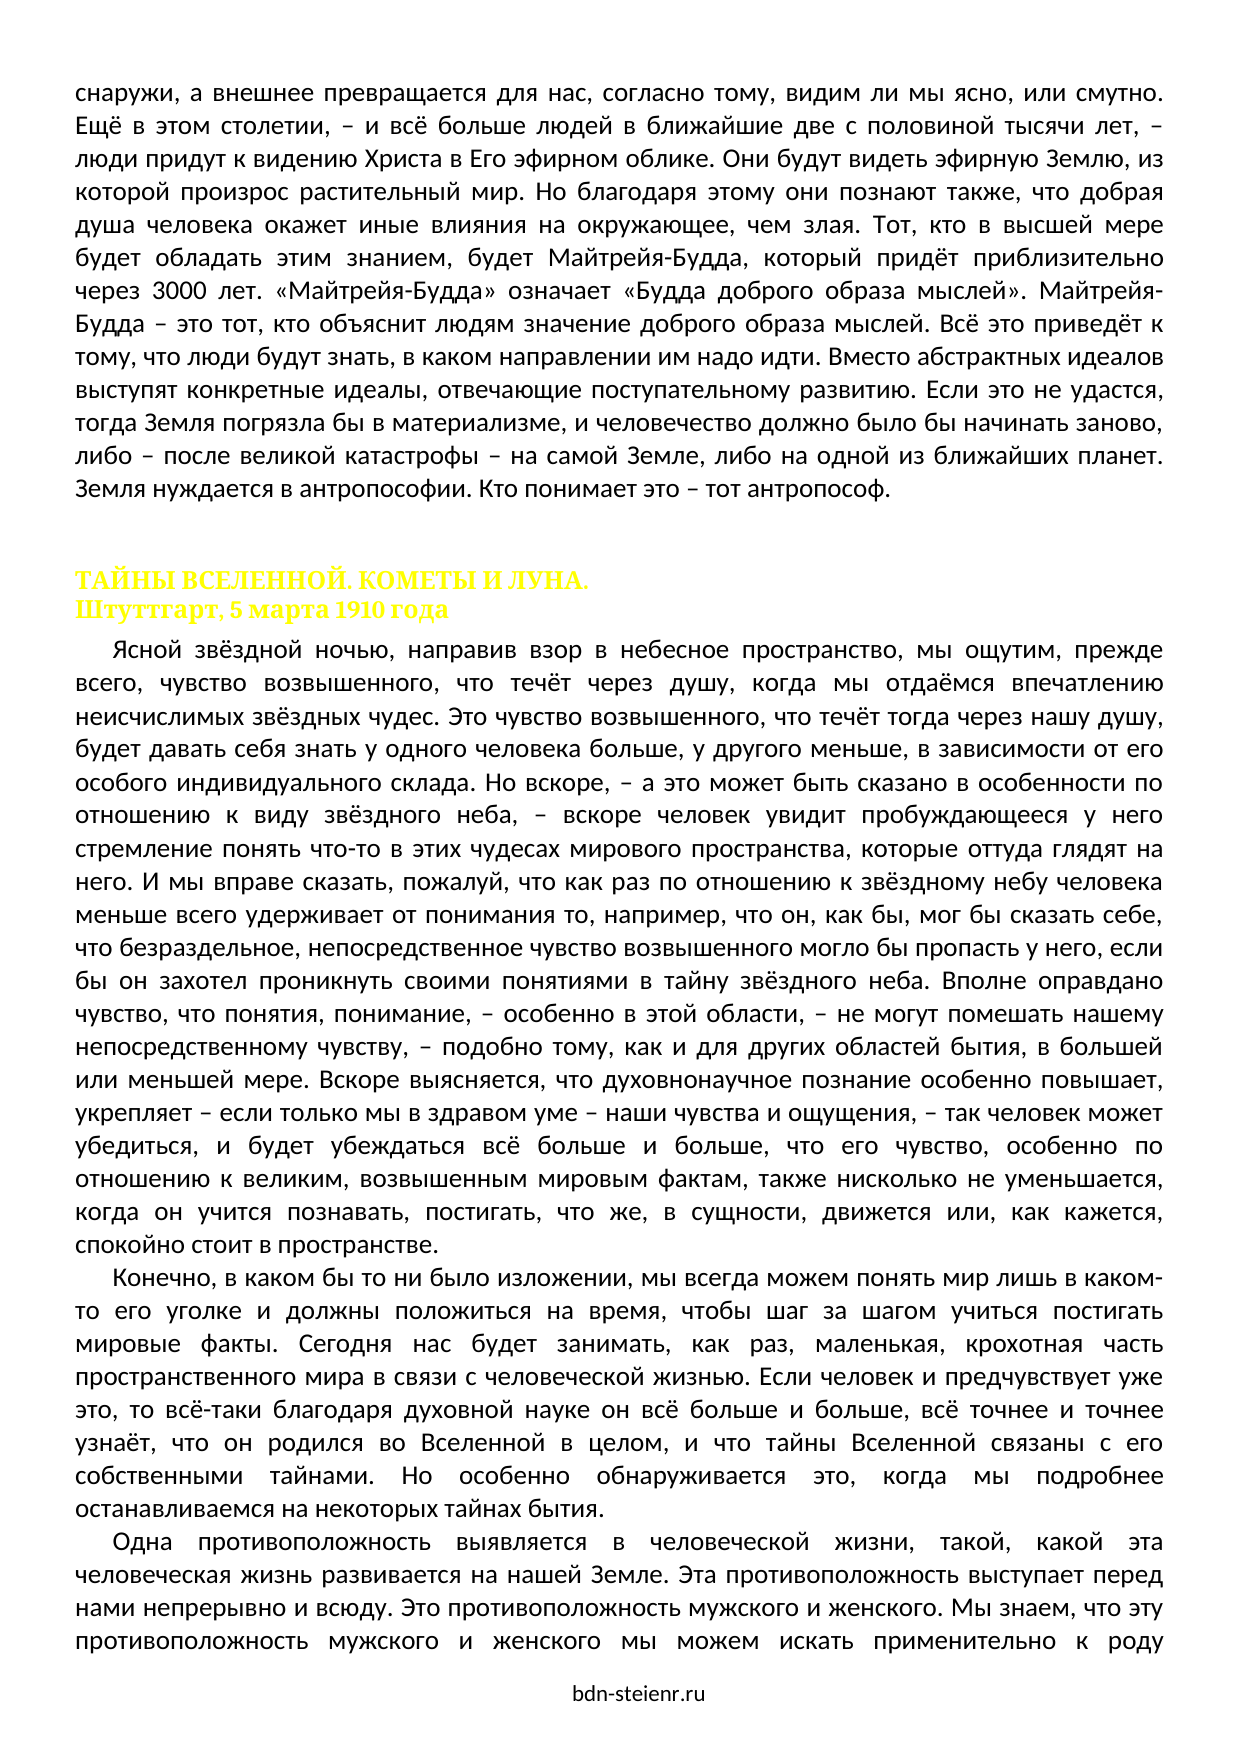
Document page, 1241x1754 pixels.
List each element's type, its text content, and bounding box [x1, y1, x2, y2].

text Конечно, в каком бы то ни было изложении, мы всегда можем понять мир лишь в каком-то его уголке и должны положиться на время, чтобы шаг за шагом учиться постигать мировые факты. Сегодня нас будет занимать, как раз, маленькая, крохотная часть пространственного мира в связи с человеческой жизнью. Если человек и предчувствует уже это, то всё-таки благодаря духовной науке он всё больше и больше, всё точнее и точнее узнаёт, что он родился во Вселенной в целом, и что тайны Вселенной связаны с его собственными тайнами. Но особенно обнаруживается это, когда мы подробнее останавливаемся на некоторых тайнах бытия. [75, 1260, 1165, 1524]
text снаружи, а внешнее превращается для нас, согласно тому, видим ли мы ясно, или смутно. Ещё в этом столетии, – и всё больше людей в ближайшие две с половиной тысячи лет, – люди придут к видению Христа в Его эфирном облике. Они будут видеть эфирную Землю, из которой произрос растительный мир. Но благодаря этому они познают также, что добрая душа человека окажет иные влияния на окружающее, чем злая. Тот, кто в высшей мере будет обладать этим знанием, будет Майтрейя-Будда, который придёт приблизительно через 3000 лет. «Майтрейя-Будда» означает «Будда доброго образа мыслей». Майтрейя-Будда – это тот, кто объяснит людям значение доброго образа мыслей. Всё это приведёт к тому, что люди будут знать, в каком направлении им надо идти. Вместо абстрактных идеалов выступят конкретные идеалы, отвечающие поступательному развитию. Если это не удастся, тогда Земля погрязла бы в материализме, и человечество должно было бы начинать заново, либо – после великой катастрофы – на самой Земле, либо на одной из ближайших планет. Земля нуждается в антропософии. Кто понимает это – тот антропософ. [75, 75, 1165, 504]
text Одна противоположность выявляется в человеческой жизни, такой, какой эта человеческая жизнь развивается на нашей Земле. Эта противоположность выступает перед нами непрерывно и всюду. Это противоположность мужского и женского. Мы знаем, что эту противоположность мужского и женского мы можем искать применительно к роду [75, 1524, 1165, 1656]
subtitle ТАЙНЫ ВСЕЛЕННОЙ. КОМЕТЫ И ЛУНА. Штуттгарт, 5 марта 1910 года [75, 567, 1165, 624]
text Ясной звёздной ночью, направив взор в небесное пространство, мы ощутим, прежде всего, чувство возвышенного, что течёт через душу, когда мы отдаёмся впечатлению неисчислимых звёздных чудес. Это чувство возвышенного, что течёт тогда через нашу душу, будет давать себя знать у одного человека больше, у другого меньше, в зависимости от его особого индивидуального склада. Но вскоре, – а это может быть сказано в особенности по отношению к виду звёздного неба, – вскоре человек увидит пробуждающееся у него стремление понять что-то в этих чудесах мирового пространства, которые оттуда глядят на него. И мы вправе сказать, пожалуй, что как раз по отношению к звёздному небу человека меньше всего удерживает от понимания то, например, что он, как бы, мог бы сказать себе, что безраздельное, непосредственное чувство возвышенного могло бы пропасть у него, если бы он захотел проникнуть своими понятиями в тайну звёздного неба. Вполне оправдано чувство, что понятия, понимание, – особенно в этой области, – не могут помешать нашему непосредственному чувству, – подобно тому, как и для других областей бытия, в большей или меньшей мере. Вскоре выясняется, что духовнонаучное познание особенно повышает, укрепляет – если только мы в здравом уме – наши чувства и ощущения, – так человек может убедиться, и будет убеждаться всё больше и больше, что его чувство, особенно по отношению к великим, возвышенным мировым фактам, также нисколько не уменьшается, когда он учится познавать, постигать, что же, в сущности, движется или, как кажется, спокойно стоит в пространстве. [75, 633, 1165, 1260]
